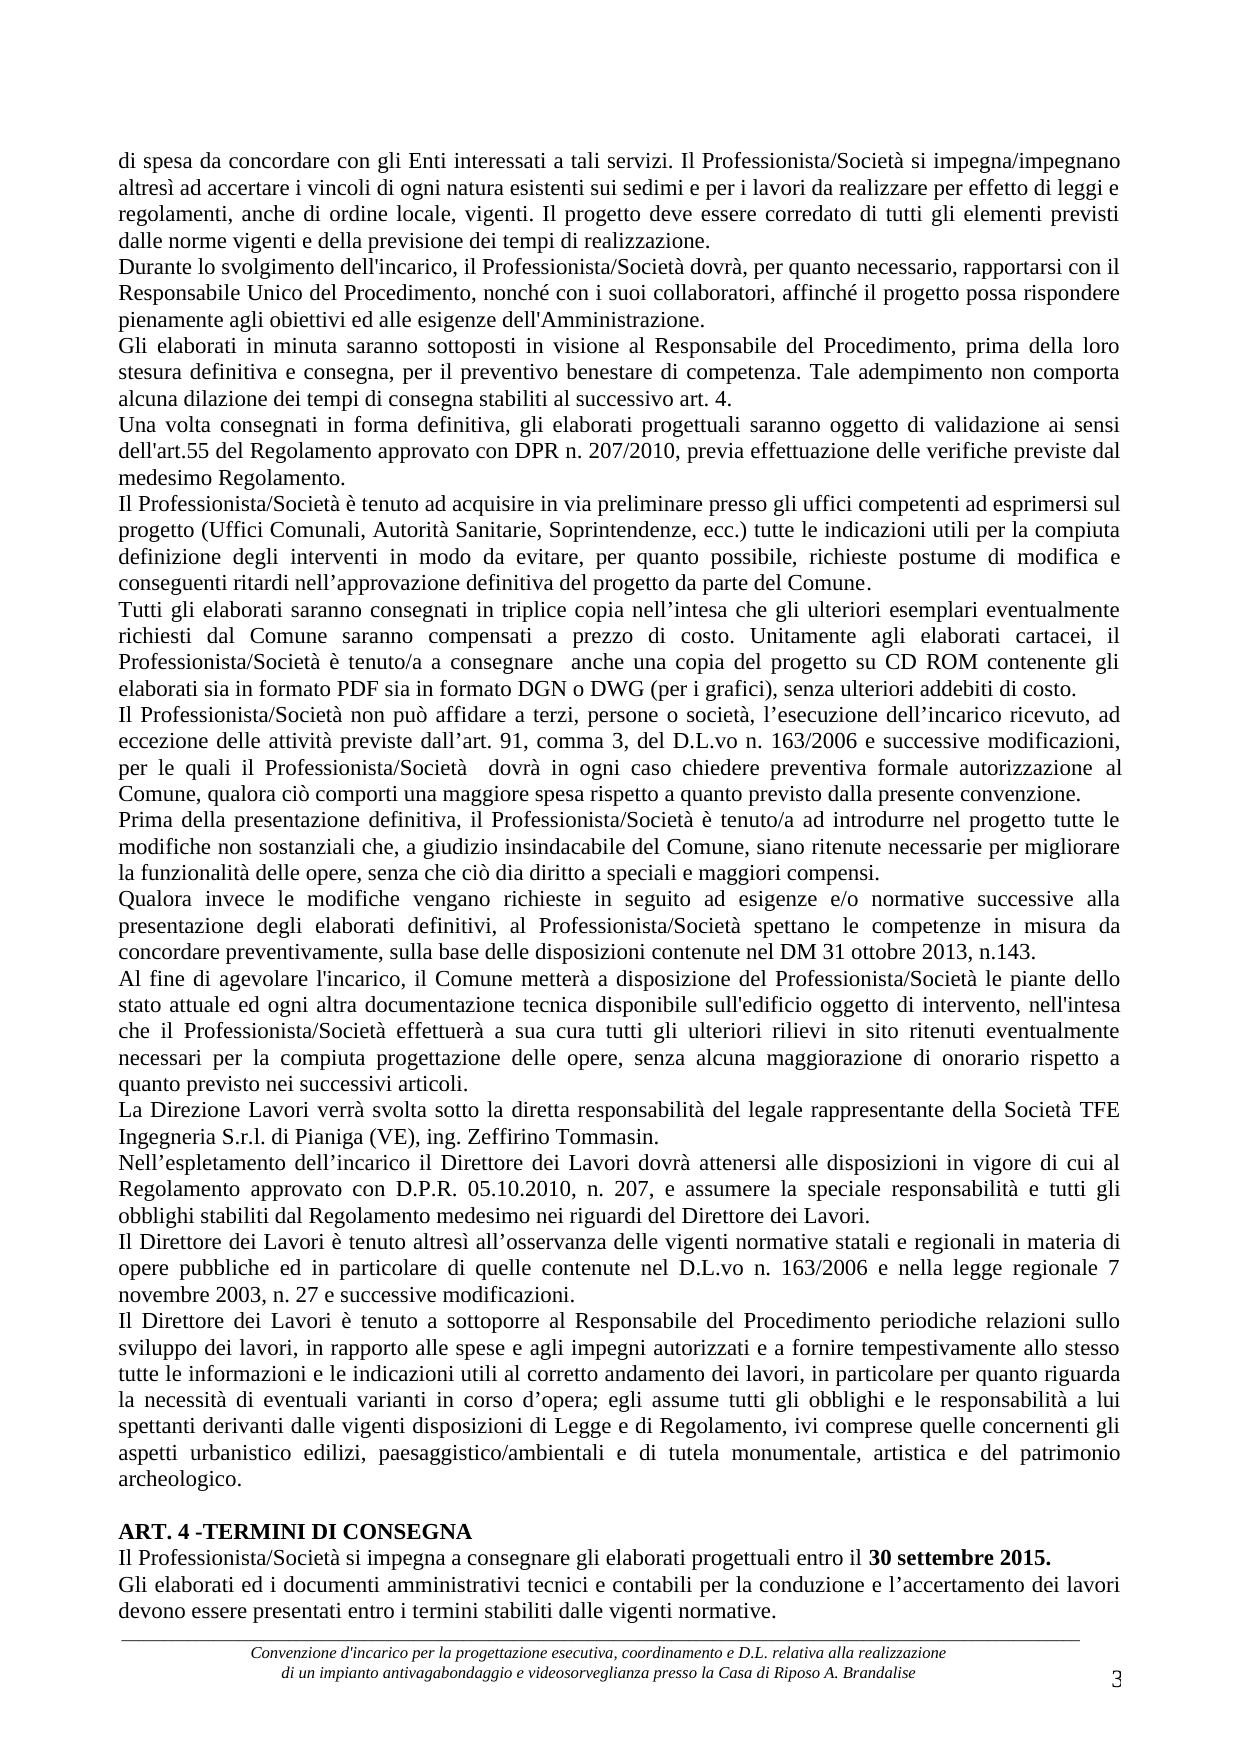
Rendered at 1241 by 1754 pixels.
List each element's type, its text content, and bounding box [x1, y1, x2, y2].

text Qualora invece le modifiche vengano richieste in seguito ad esigenze e/o normative successive alla presentazione degli elaborati definitivi, al Professionista/Società spettano le competenze in misura da concordare preventivamente, sulla base delle disposizioni contenute nel DM 31 ottobre 2013, n.143. [118, 886, 1122, 964]
text Prima della presentazione definitiva, il Professionista/Società è tenuto/a ad introdurre nel progetto tutte le modifiche non sostanziali che, a giudizio insindacabile del Comune, siano ritenute necessarie per migliorare la funzionalità delle opere, senza che ciò dia diritto a speciali e maggiori compensi. [118, 806, 1122, 886]
text di spesa da concordare con gli Enti interessati a tali servizi. Il Professionista/Società si impegna/impegnano altresì ad accertare i vincoli di ogni natura esistenti sui sedimi e per i lavori da realizzare per effetto di leggi e regolamenti, anche di ordine locale, vigenti. Il progetto deve essere corredato di tutti gli elementi previsti dalle norme vigenti e della previsione dei tempi di realizzazione. [118, 148, 1122, 253]
text Gli elaborati ed i documenti amministrativi tecnici e contabili per la conduzione e l’accertamento dei lavori devono essere presentati entro i termini stabiliti dalle vigenti normative. [118, 1571, 1122, 1623]
text Gli elaborati in minuta saranno sottoposti in visione al Responsabile del Procedimento, prima della loro stesura definitiva e consegna, per il preventivo benestare di competenza. Tale adempimento non comporta alcuna dilazione dei tempi di consegna stabiliti al successivo art. 4. [118, 332, 1122, 411]
text Durante lo svolgimento dell'incarico, il Professionista/Società dovrà, per quanto necessario, rapportarsi con il Responsabile Unico del Procedimento, nonché con i suoi collaboratori, affinché il progetto possa rispondere pienamente agli obiettivi ed alle esigenze dell'Amministrazione. [118, 253, 1122, 332]
text Il Professionista/Società non può affidare a terzi, persone o società, l’esecuzione dell’incarico ricevuto, ad eccezione delle attività previste dall’art. 91, comma 3, del D.L.vo n. 163/2006 e successive modificazioni, per le quali il Professionista/Società dovrà in ogni caso chiedere preventiva formale autorizzazione al Comune, qualora ciò comporti una maggiore spesa rispetto a quanto previsto dalla presente convenzione. [118, 701, 1122, 806]
text Il Direttore dei Lavori è tenuto altresì all’osservanza delle vigenti normative statali e regionali in materia di opere pubbliche ed in particolare di quelle contenute nel D.L.vo n. 163/2006 e nella legge regionale 7 novembre 2003, n. 27 e successive modificazioni. [118, 1228, 1122, 1307]
text Nell’espletamento dell’incarico il Direttore dei Lavori dovrà attenersi alle disposizioni in vigore di cui al Regolamento approvato con D.P.R. 05.10.2010, n. 207, e assumere la speciale responsabilità e tutti gli obblighi stabiliti dal Regolamento medesimo nei riguardi del Direttore dei Lavori. [118, 1149, 1122, 1228]
text Al fine di agevolare l'incarico, il Comune metterà a disposizione del Professionista/Società le piante dello stato attuale ed ogni altra documentazione tecnica disponibile sull'edificio oggetto di intervento, nell'intesa che il Professionista/Società effettuerà a sua cura tutti gli ulteriori rilievi in sito ritenuti eventualmente necessari per la compiuta progettazione delle opere, senza alcuna maggiorazione di onorario rispetto a quanto previsto nei successivi articoli. [118, 964, 1122, 1096]
text Il Professionista/Società è tenuto ad acquisire in via preliminare presso gli uffici competenti ad esprimersi sul progetto (Uffici Comunali, Autorità Sanitarie, Soprintendenze, ecc.) tutte le indicazioni utili per la compiuta definizione degli interventi in modo da evitare, per quanto possibile, richieste postume di modifica e conseguenti ritardi nell’approvazione definitiva del progetto da parte del Comune. [118, 490, 1122, 596]
text Una volta consegnati in forma definitiva, gli elaborati progettuali saranno oggetto di validazione ai sensi dell'art.55 del Regolamento approvato con DPR n. 207/2010, previa effettuazione delle verifiche previste dal medesimo Regolamento. [118, 411, 1122, 490]
subtitle ART. 4 -TERMINI DI CONSEGNA [118, 1518, 1122, 1544]
text Tutti gli elaborati saranno consegnati in triplice copia nell’intesa che gli ulteriori esemplari eventualmente richiesti dal Comune saranno compensati a prezzo di costo. Unitamente agli elaborati cartacei, il Professionista/Società è tenuto/a a consegnare anche una copia del progetto su CD ROM contenente gli elaborati sia in formato PDF sia in formato DGN o DWG (per i grafici), senza ulteriori addebiti di costo. [118, 596, 1122, 701]
text Il Professionista/Società si impegna a consegnare gli elaborati progettuali entro il 30 settembre 2015. [118, 1544, 1122, 1571]
text La Direzione Lavori verrà svolta sotto la diretta responsabilità del legale rappresentante della Società TFE Ingegneria S.r.l. di Pianiga (VE), ing. Zeffirino Tommasin. [118, 1096, 1122, 1149]
text Il Direttore dei Lavori è tenuto a sottoporre al Responsabile del Procedimento periodiche relazioni sullo sviluppo dei lavori, in rapporto alle spese e agli impegni autorizzati e a fornire tempestivamente allo stesso tutte le informazioni e le indicazioni utili al corretto andamento dei lavori, in particolare per quanto riguarda la necessità di eventuali varianti in corso d’opera; egli assume tutti gli obblighi e le responsabilità a lui spettanti derivanti dalle vigenti disposizioni di Legge e di Regolamento, ivi comprese quelle concernenti gli aspetti urbanistico edilizi, paesaggistico/ambientali e di tutela monumentale, artistica e del patrimonio archeologico. [118, 1307, 1122, 1492]
